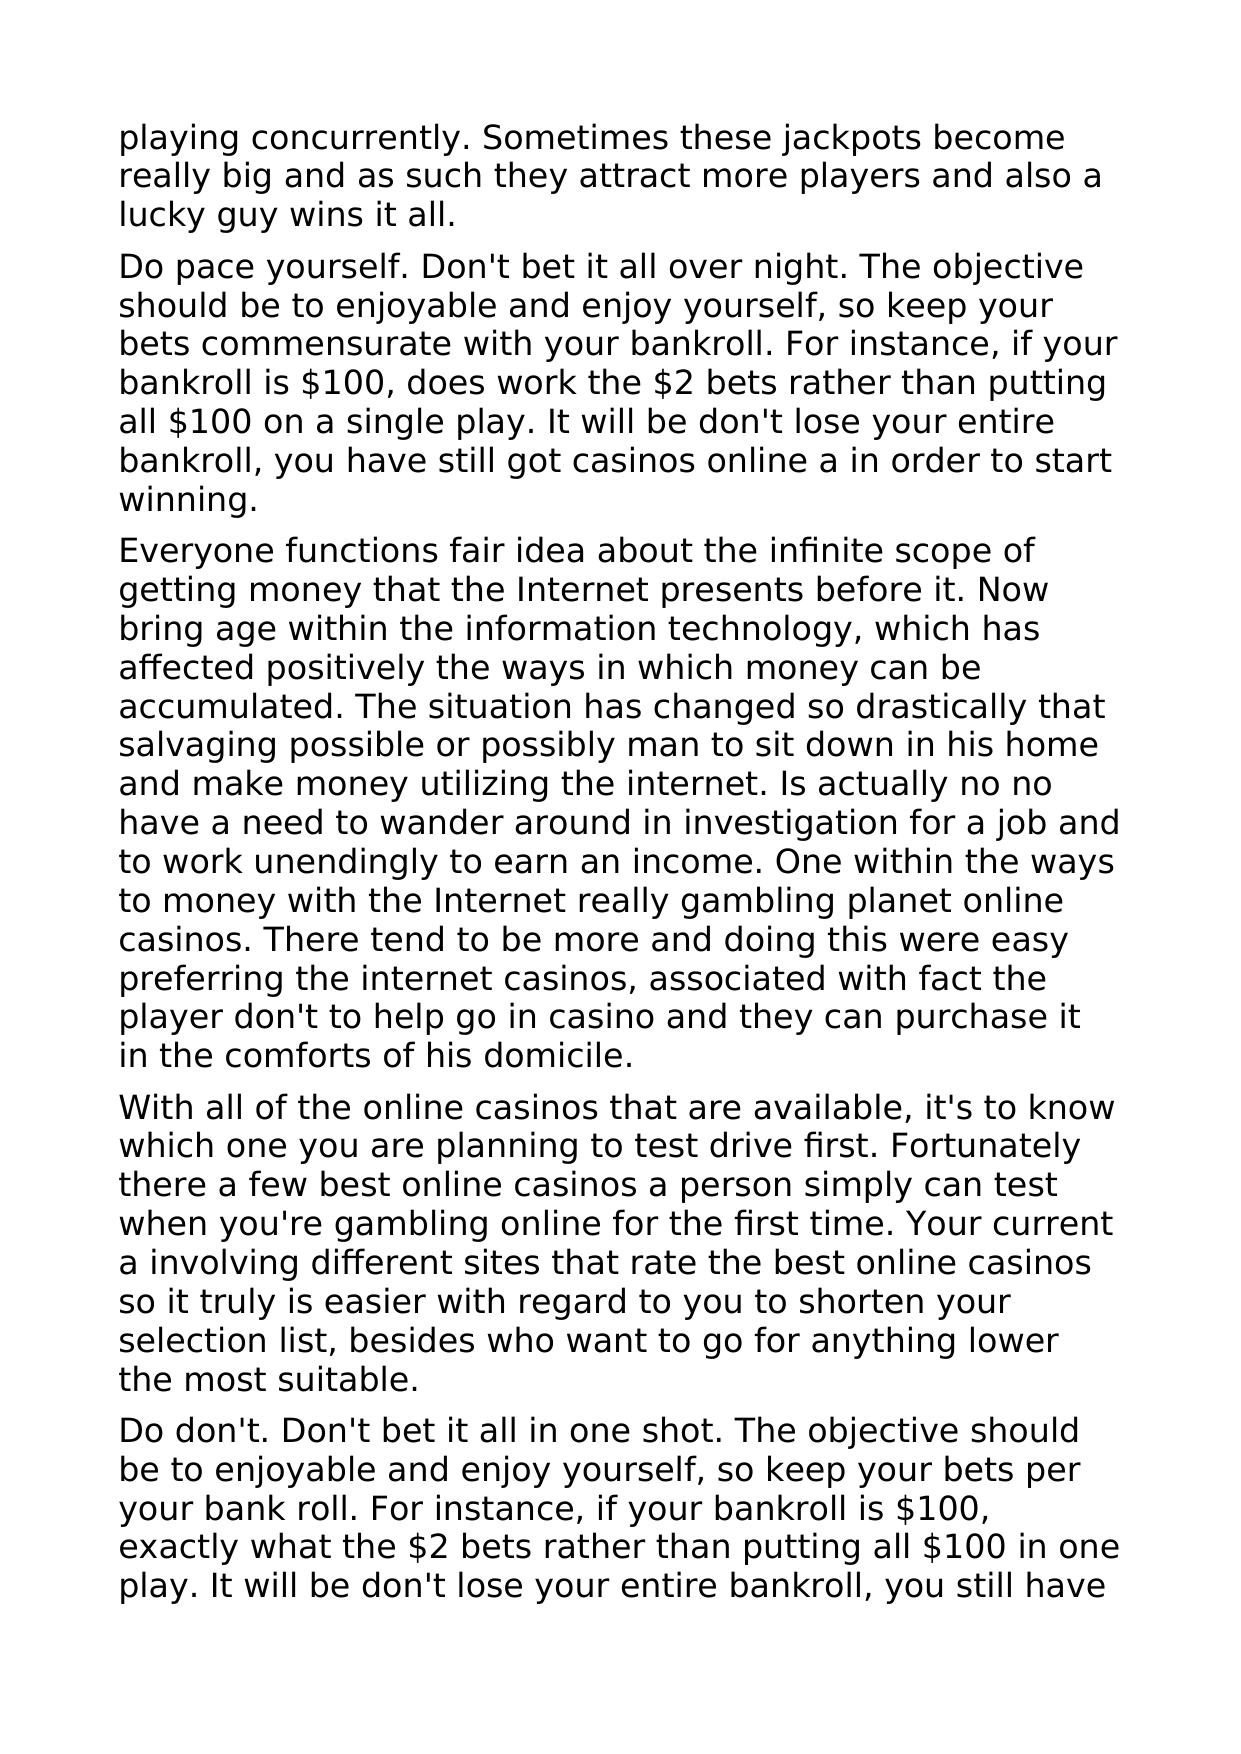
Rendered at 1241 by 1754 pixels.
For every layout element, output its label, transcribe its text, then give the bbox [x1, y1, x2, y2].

text Everyone functions fair idea about the infinite scope of getting money that the Internet presents before it. Now bring age within the information technology, which has affected positively the ways in which money can be accumulated. The situation has changed so drastically that salvaging possible or possibly man to sit down in his home and make money utilizing the internet. Is actually no no have a need to wander around in investigation for a job and to work unendingly to earn an income. One within the ways to money with the Internet really gambling planet online casinos. There tend to be more and doing this were easy preferring the internet casinos, associated with fact the player don't to help go in casino and they can purchase it in the comforts of his domicile. [118, 532, 1122, 1076]
text Do pace yourself. Don't bet it all over night. The objective should be to enjoyable and enjoy yourself, so keep your bets commensurate with your bankroll. For instance, if your bankroll is $100, does work the $2 bets rather than putting all $100 on a single play. It will be don't lose your entire bankroll, you have still got casinos online a in order to start winning. [118, 247, 1122, 519]
text playing concurrently. Sometimes these jackpots become really big and as such they attract more players and also a lucky guy wins it all. [118, 118, 1122, 235]
text With all of the online casinos that are available, it's to know which one you are planning to test drive first. Fortunately there a few best online casinos a person simply can test when you're gambling online for the first time. Your current a involving different sites that rate the best online casinos so it truly is easier with regard to you to shorten your selection list, besides who want to go for anything lower the most suitable. [118, 1088, 1122, 1399]
text Do don't. Don't bet it all in one shot. The objective should be to enjoyable and enjoy yourself, so keep your bets per your bank roll. For instance, if your bankroll is $100, exactly what the $2 bets rather than putting all $100 in one play. It will be don't lose your entire bankroll, you still have [118, 1411, 1122, 1606]
